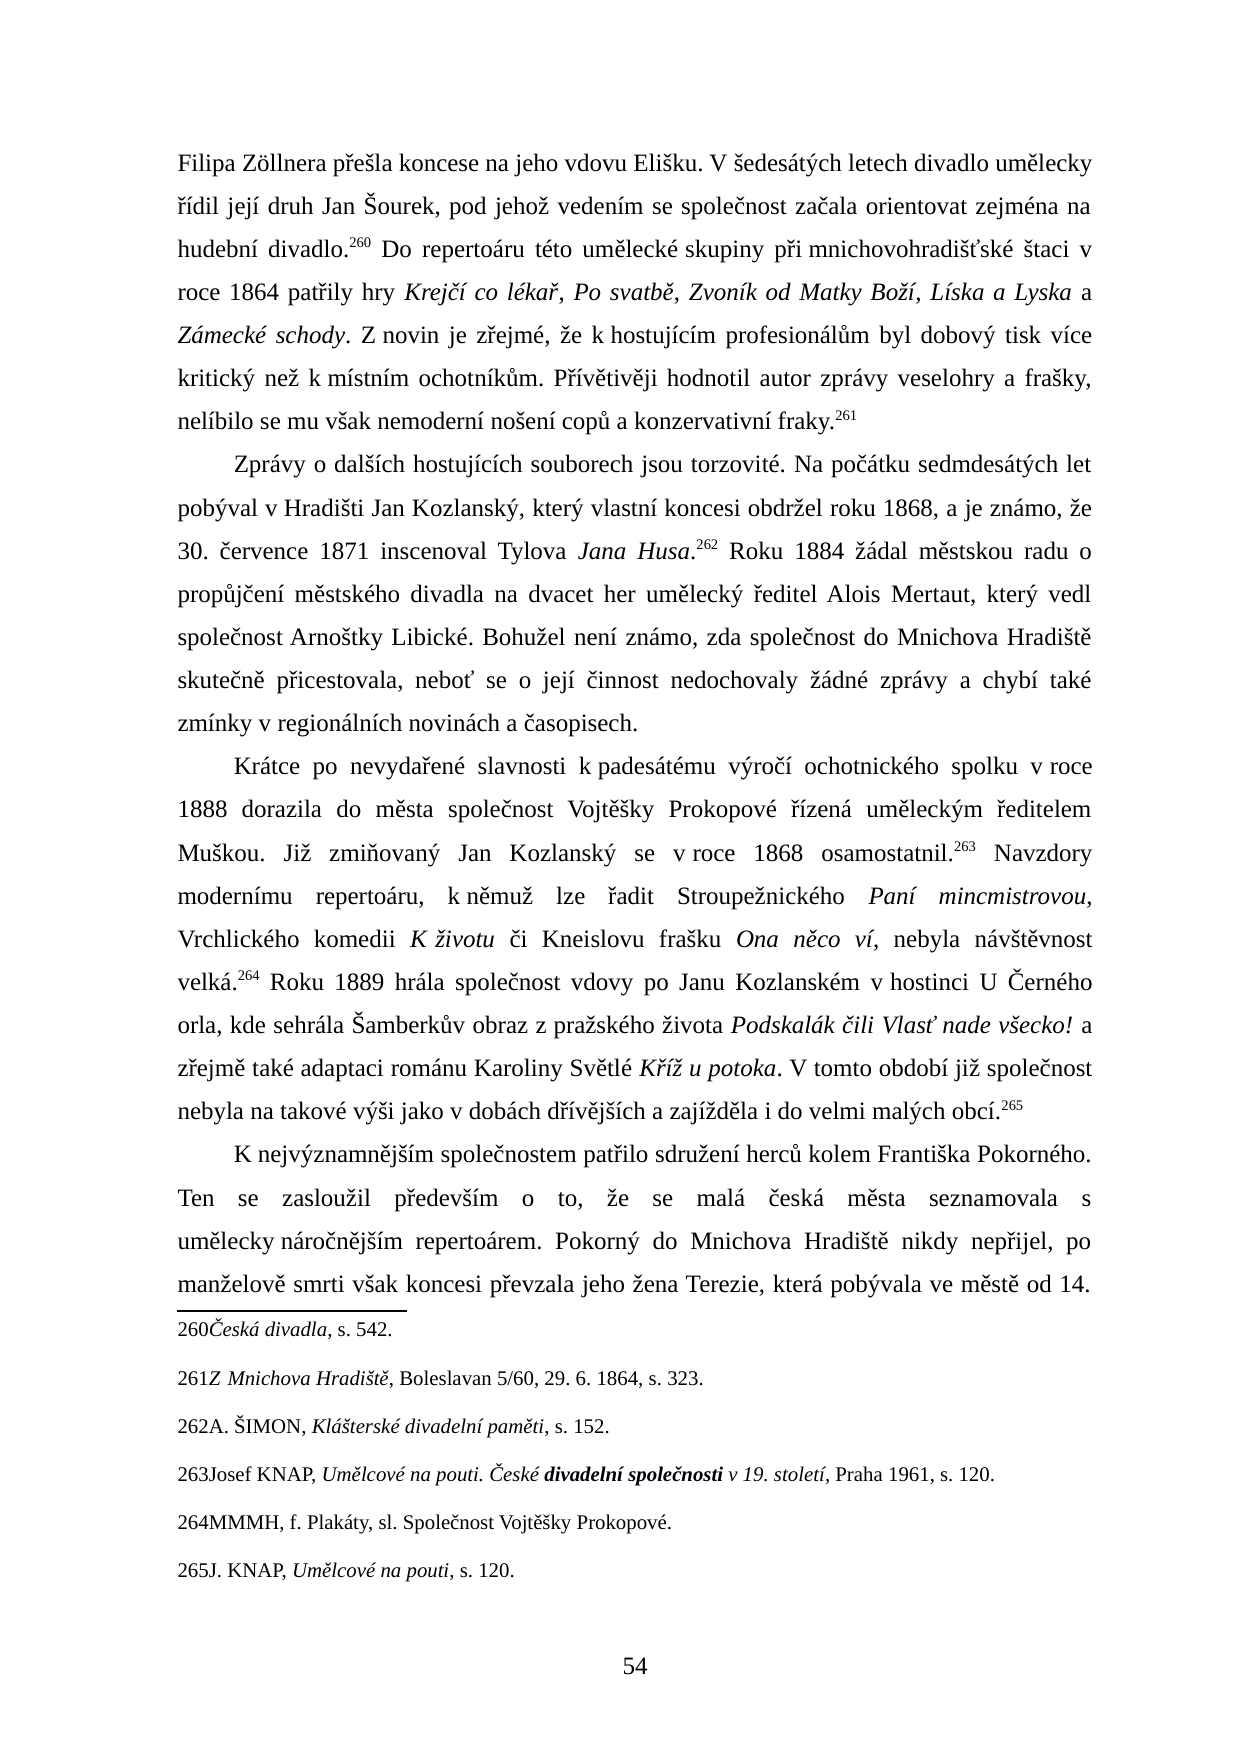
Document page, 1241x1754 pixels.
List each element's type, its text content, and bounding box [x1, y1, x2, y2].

text Zprávy o dalších hostujících souborech jsou torzovité. Na počátku sedmdesátých let pobýval v Hradišti Jan Kozlanský, který vlastní koncesi obdržel roku 1868, a je známo, že 30. července 1871 inscenoval Tylova Jana Husa. Roku 1884 žádal městskou radu o propůjčení městského divadla na dvacet her umělecký ředitel Alois Mertaut, který vedl společnost Arnoštky Libické. Bohužel není známo, zda společnost do Mnichova Hradiště skutečně přicestovala, neboť se o její činnost nedochovaly žádné zprávy a chybí také zmínky v regionálních novinách a časopisech. [177, 449, 1092, 737]
text Z Mnichova Hradiště, Boleslavan 5/60, 29. 6. 1864, s. 323. [177, 1366, 1092, 1389]
text MMMH, f. Plakáty, sl. Společnost Vojtěšky Prokopové. [177, 1510, 1092, 1534]
text Krátce po nevydařené slavnosti k padesátému výročí ochotnického spolku v roce 1888 dorazila do města společnost Vojtěšky Prokopové řízená uměleckým ředitelem Muškou. Již zmiňovaný Jan Kozlanský se v roce 1868 osamostatnil. Navzdory modernímu repertoáru, k němuž lze řadit Stroupežnického Paní mincmistrovou, Vrchlického komedii K životu či Kneislovu frašku Ona něco ví, nebyla návštěvnost velká. Roku 1889 hrála společnost vdovy po Janu Kozlanském v hostinci U Černého orla, kde sehrála Šamberkův obraz z pražského života Podskalák čili Vlasť nade všecko! a zřejmě také adaptaci románu Karoliny Světlé Kříž u potoka. V tomto období již společnost nebyla na takové výši jako v dobách dřívějších a zajížděla i do velmi malých obcí. [177, 751, 1092, 1125]
text A. Šimon, Klášterské divadelní paměti, s. 152. [177, 1414, 1092, 1438]
text K nejvýznamnějším společnostem patřilo sdružení herců kolem Františka Pokorného. Ten se zasloužil především o to, že se malá česká města seznamovala s umělecky náročnějším repertoárem. Pokorný do Mnichova Hradiště nikdy nepřijel, po manželově smrti však koncesi převzala jeho žena Terezie, která pobývala ve městě od 14. [177, 1139, 1092, 1298]
text Josef KNAP, Umělcové na pouti. České divadelní společnosti v 19. století, Praha 1961, s. 120. [177, 1462, 1092, 1486]
text Filipa Zöllnera přešla koncese na jeho vdovu Elišku. V šedesátých letech divadlo umělecky řídil její druh Jan Šourek, pod jehož vedením se společnost začala orientovat zejména na hudební divadlo. Do repertoáru této umělecké skupiny při mnichovohradišťské štaci v roce 1864 patřily hry Krejčí co lékař, Po svatbě, Zvoník od Matky Boží, Líska a Lyska a Zámecké schody. Z novin je zřejmé, že k hostujícím profesionálům byl dobový tisk více kritický než k místním ochotníkům. Přívětivěji hodnotil autor zprávy veselohry a frašky, nelíbilo se mu však nemoderní nošení copů a konzervativní fraky. [177, 148, 1092, 435]
text Česká divadla, s. 542. [177, 1317, 1092, 1341]
text J. KNAP, Umělcové na pouti, s. 120. [177, 1558, 1092, 1582]
